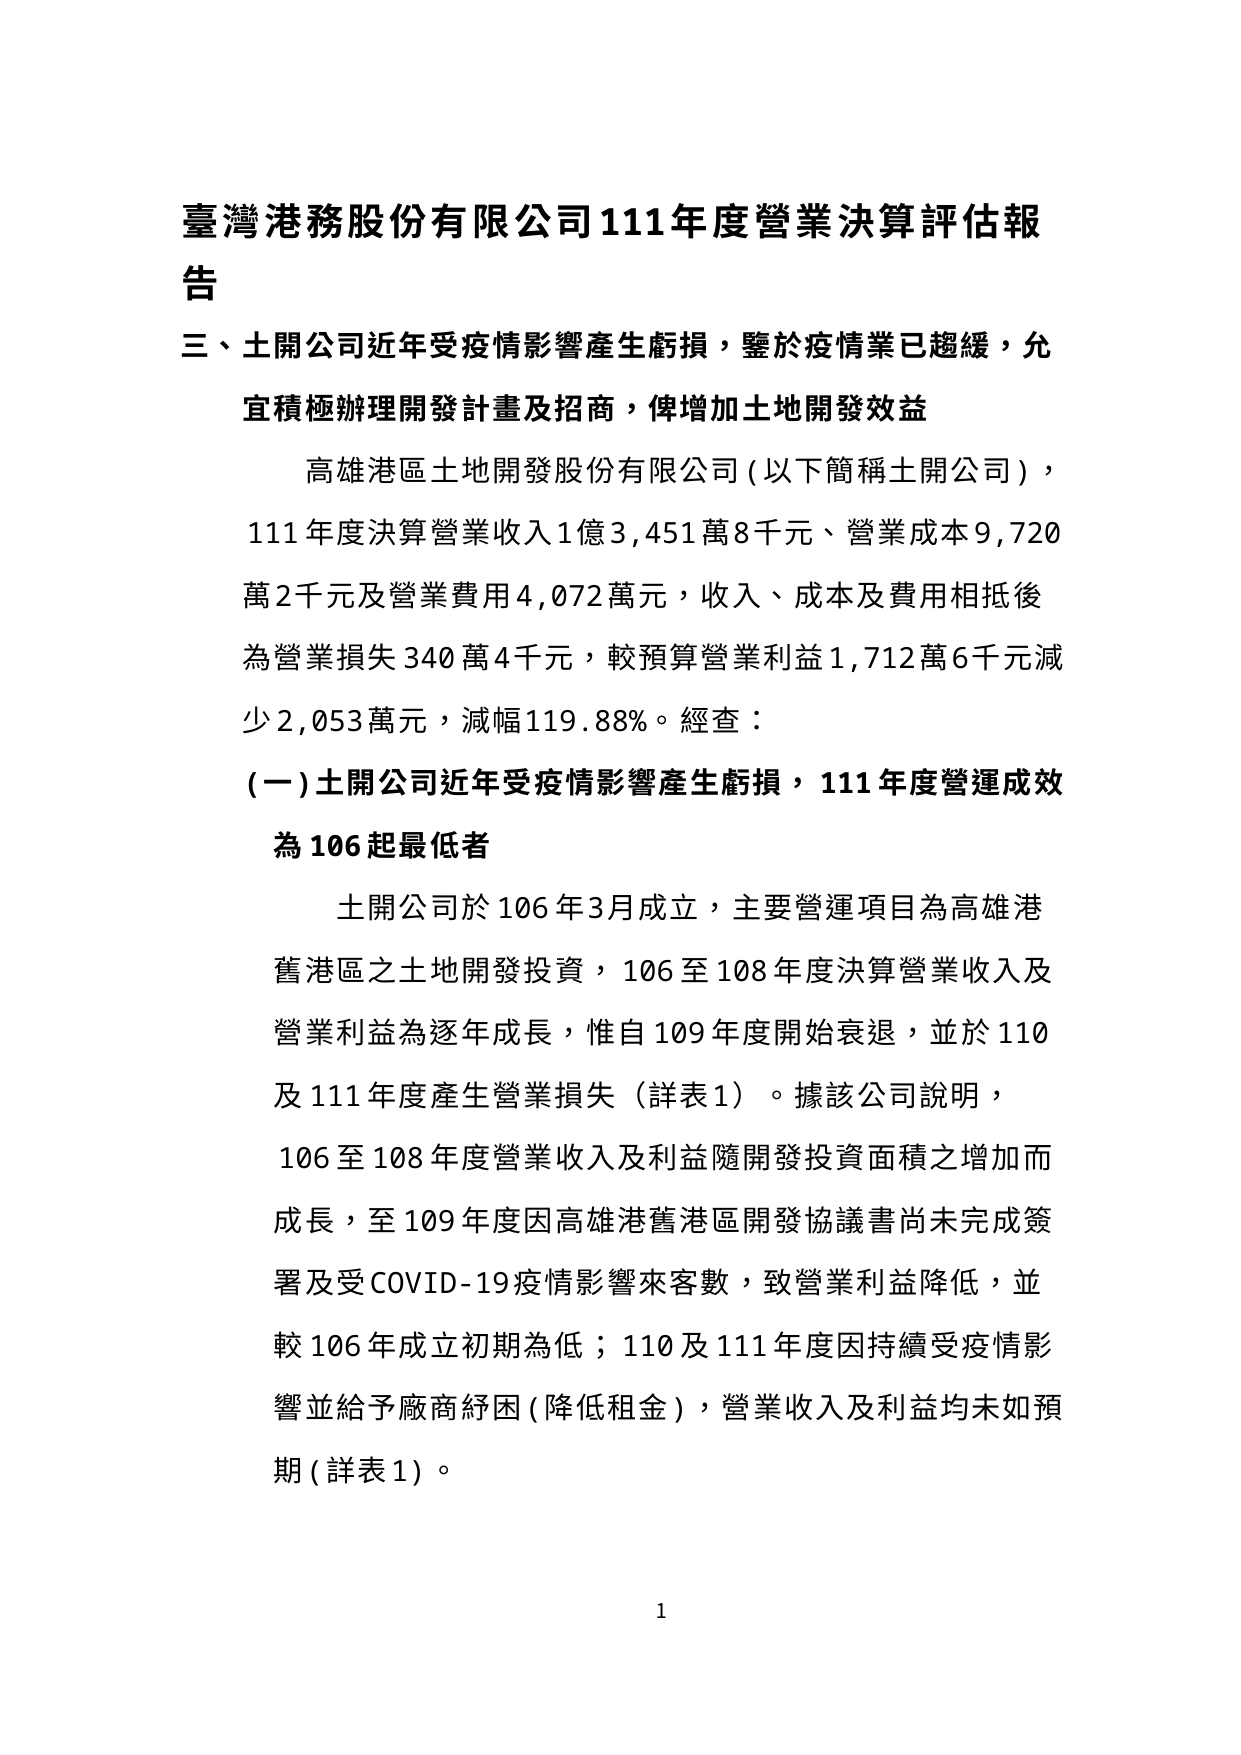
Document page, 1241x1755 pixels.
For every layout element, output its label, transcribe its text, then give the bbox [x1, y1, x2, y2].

text 土開公司於106年3月成立，主要營運項目為高雄港舊港區之土地開發投資，106至108年度決算營業收入及營業利益為逐年成長，惟自109年度開始衰退，並於110及111年度產生營業損失（詳表1）。據該公司說明，106至108年度營業收入及利益隨開發投資面積之增加而成長，至109年度因高雄港舊港區開發協議書尚未完成簽署及受COVID-19疫情影響來客數，致營業利益降低，並較106年成立初期為低；110及111年度因持續受疫情影響並給予廠商紓困(降低租金)，營業收入及利益均未如預期(詳表1)。 [265, 865, 1064, 1490]
text 三、土開公司近年受疫情影響產生虧損，鑒於疫情業已趨緩，允宜積極辦理開發計畫及招商，俾增加土地開發效益 [179, 302, 1064, 427]
text 臺灣港務股份有限公司111年度營業決算評估報告 [179, 177, 1079, 302]
text 高雄港區土地開發股份有限公司(以下簡稱土開公司)，111年度決算營業收入1億3,451萬8千元、營業成本9,720萬2千元及營業費用4,072萬元，收入、成本及費用相抵後為營業損失340萬4千元，較預算營業利益1,712萬6千元減少2,053萬元，減幅119.88%。經查： [238, 427, 1064, 740]
text (一)土開公司近年受疫情影響產生虧損，111年度營運成效為106起最低者 [238, 740, 1064, 865]
